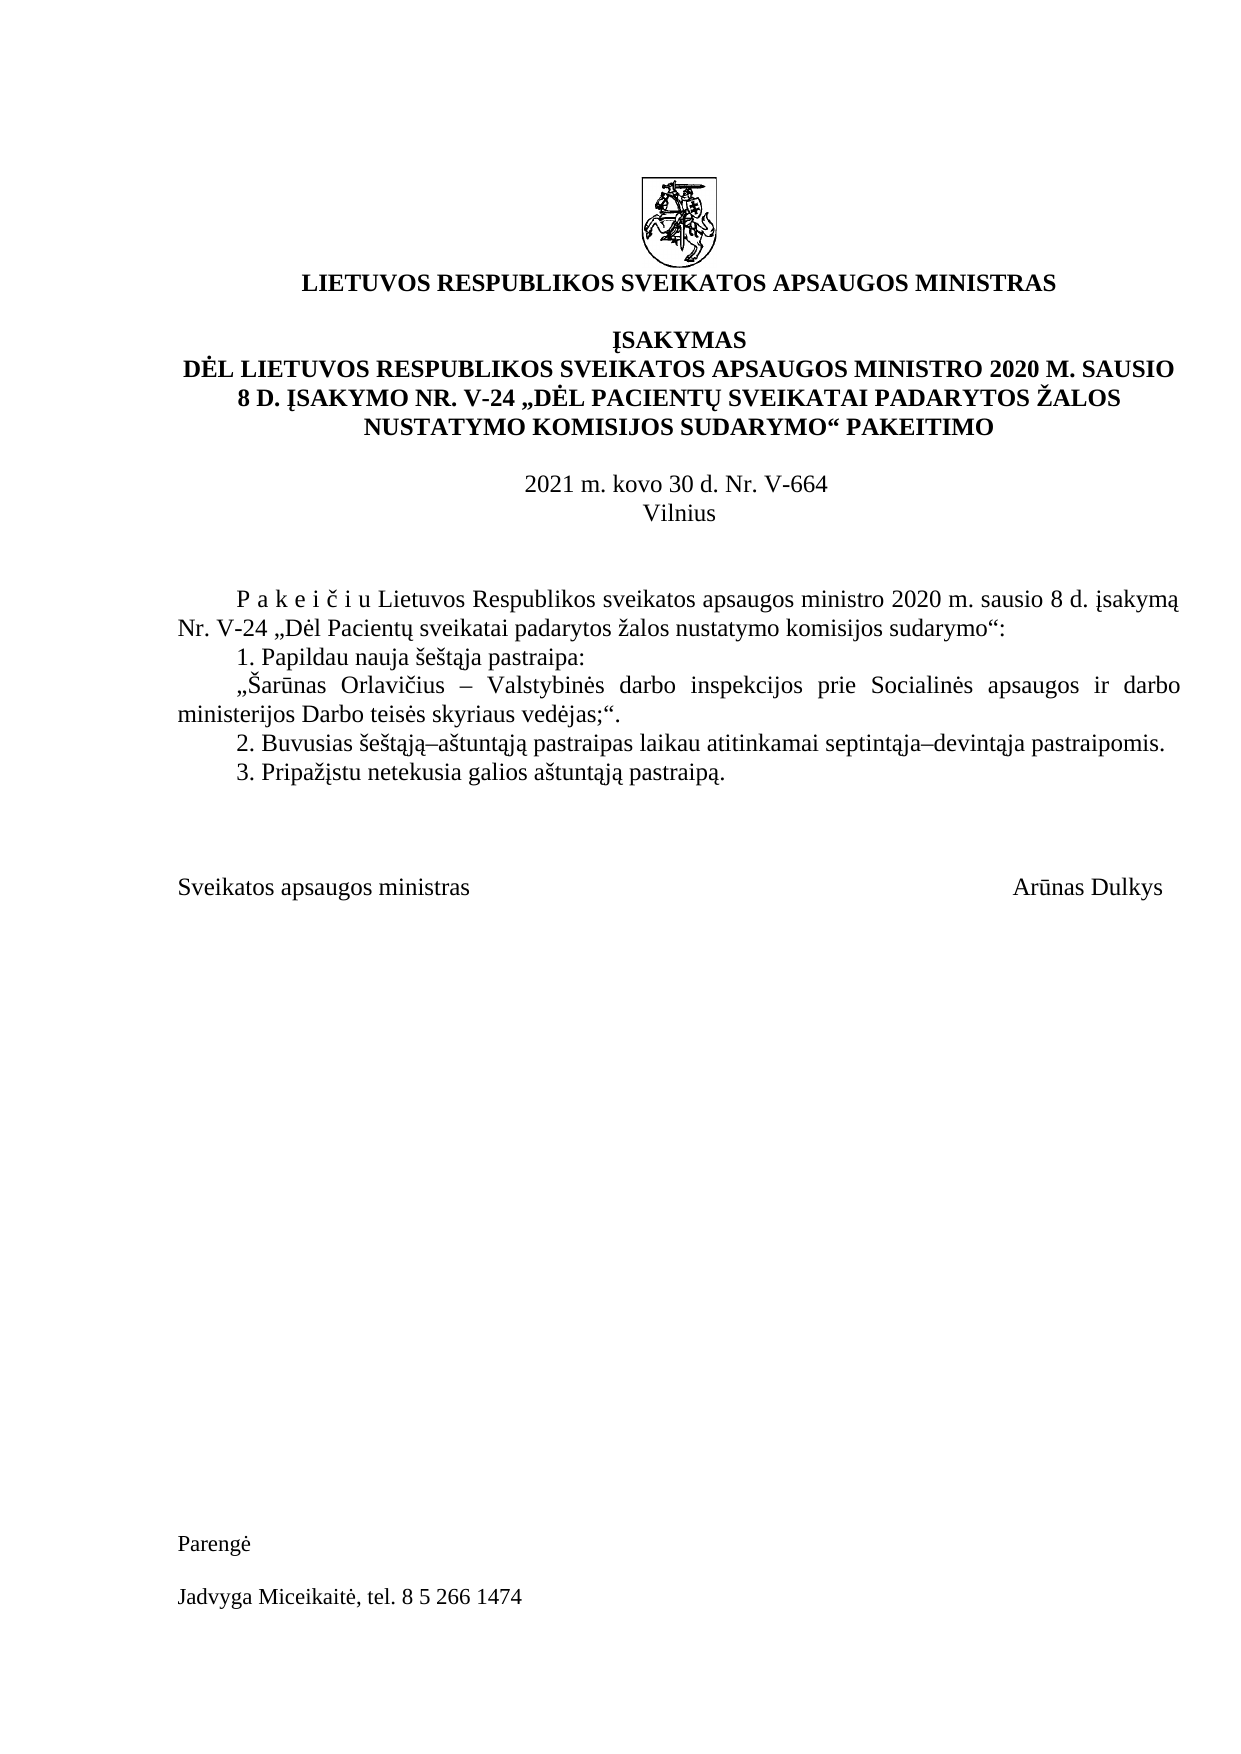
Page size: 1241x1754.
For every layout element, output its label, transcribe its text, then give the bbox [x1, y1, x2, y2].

text 1. Papildau nauja šeštąja pastraipa: [177, 642, 1181, 670]
text Sveikatos apsaugos ministras Arūnas Dulkys [177, 872, 1181, 900]
text 2021 m. kovo 30 d. Nr. V-664 [177, 469, 1181, 498]
text 2. Buvusias šeštąją–aštuntąją pastraipas laikau atitinkamai septintąja–devintąja pastraipomis. [177, 728, 1181, 757]
text 3. Pripažįstu netekusia galios aštuntąją pastraipą. [177, 757, 1181, 785]
text P a k e i č i u Lietuvos Respublikos sveikatos apsaugos ministro 2020 m. sausio 8 d. įsakymą Nr. V-24 „Dėl Pacientų sveikatai padarytos žalos nustatymo komisijos sudarymo“: [177, 584, 1181, 642]
text ĮSAKYMAS [177, 325, 1181, 354]
text „Šarūnas Orlavičius – Valstybinės darbo inspekcijos prie Socialinės apsaugos ir darbo ministerijos Darbo teisės skyriaus vedėjas;“. [177, 670, 1181, 728]
text DĖL LIETUVOS RESPUBLIKOS SVEIKATOS APSAUGOS MINISTRO 2020 M. SAUSIO 8 D. ĮSAKYMO NR. V-24 „DĖL PACIENTŲ SVEIKATAI PADARYTOS ŽALOS NUSTATYMO KOMISIJOS SUDARYMO“ PAKEITIMO [177, 354, 1181, 440]
text Vilnius [177, 498, 1181, 527]
text LIETUVOS RESPUBLIKOS SVEIKATOS APSAUGOS MINISTRAS [177, 268, 1181, 297]
